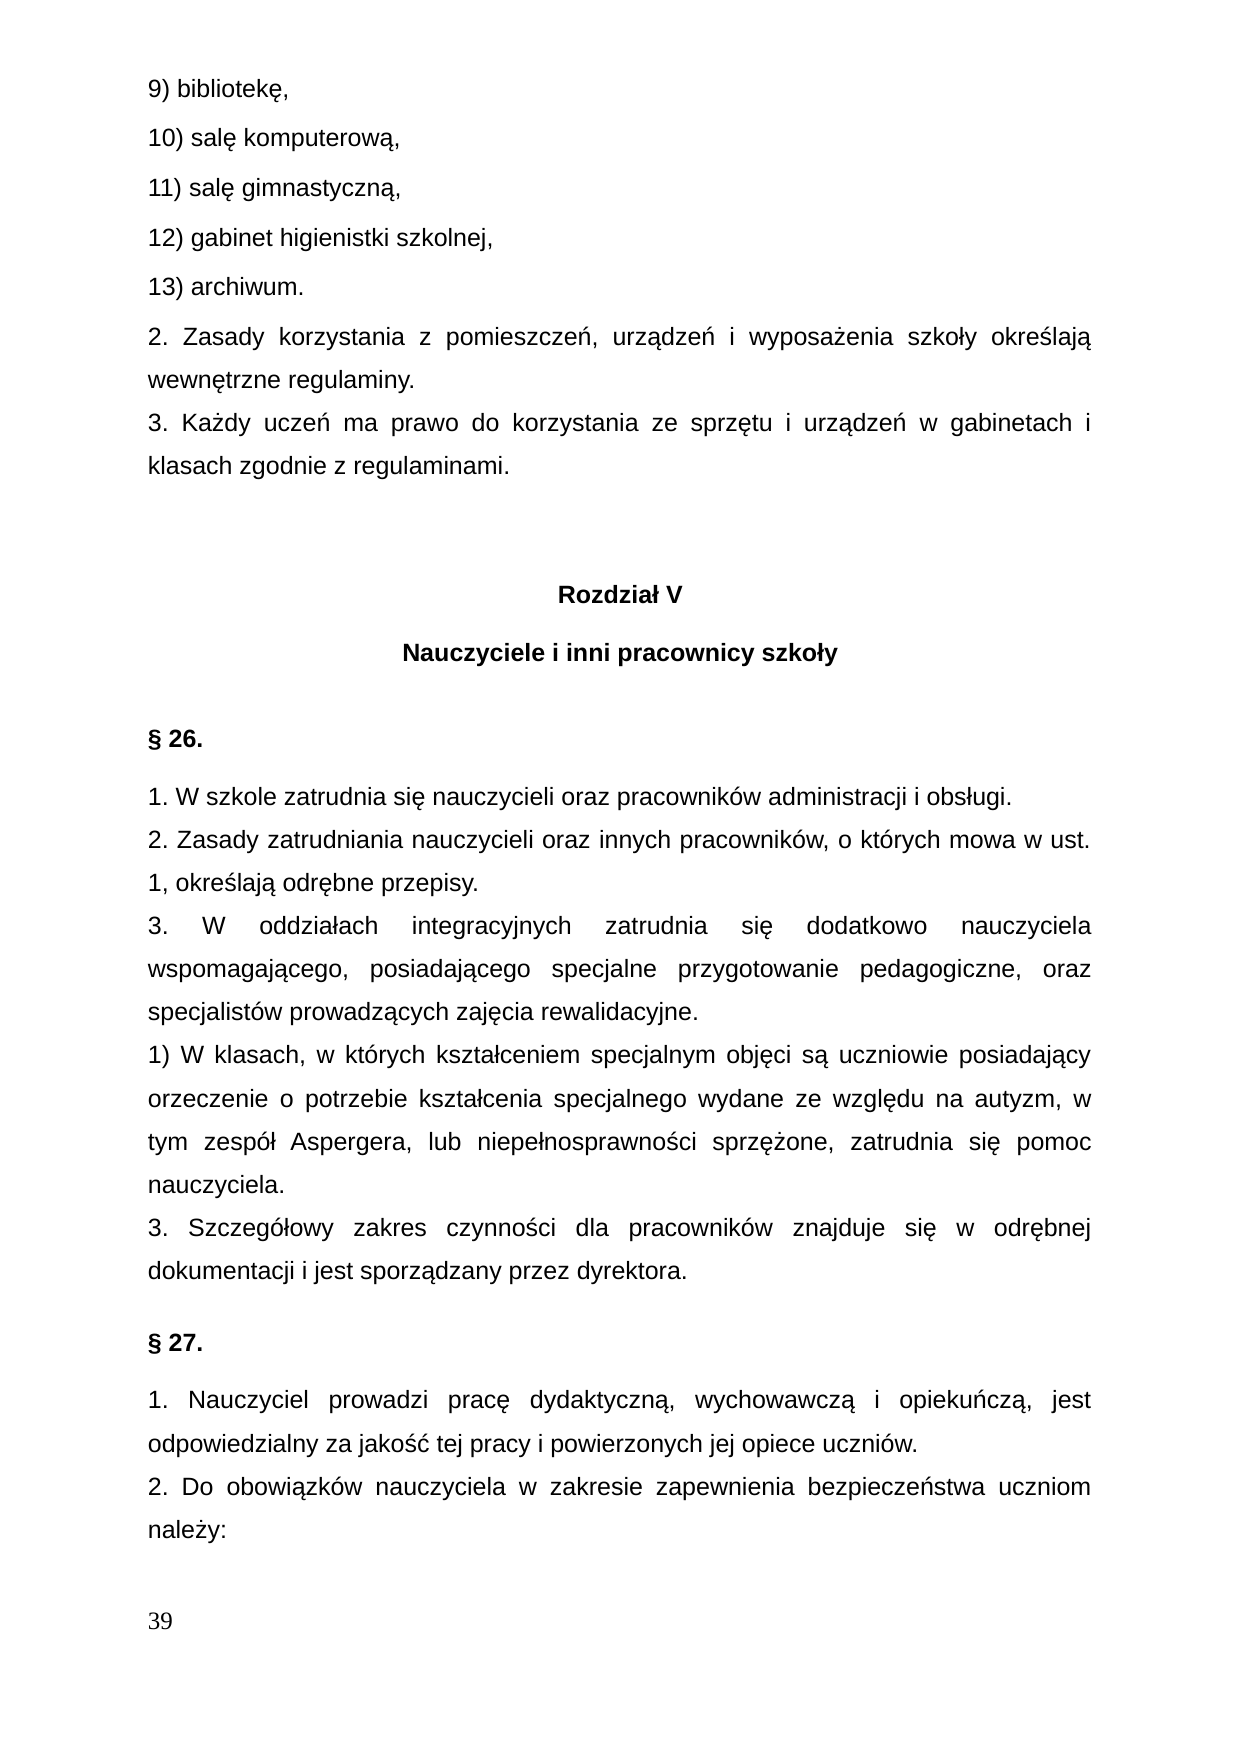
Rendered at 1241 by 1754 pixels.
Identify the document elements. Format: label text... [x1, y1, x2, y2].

text Nauczyciele i inni pracownicy szkoły [148, 638, 1093, 667]
text 13) archiwum. [148, 272, 1093, 301]
text 11) salę gimnastyczną, [148, 173, 1093, 202]
text 3. W oddziałach integracyjnych zatrudnia się dodatkowo nauczyciela wspomagającego, posiadającego specjalne przygotowanie pedagogiczne, oraz specjalistów prowadzących zajęcia rewalidacyjne. [148, 911, 1093, 1026]
text 1. Nauczyciel prowadzi pracę dydaktyczną, wychowawczą i opiekuńczą, jest odpowiedzialny za jakość tej pracy i powierzonych jej opiece uczniów. [148, 1385, 1093, 1457]
text 1) W klasach, w których kształceniem specjalnym objęci są uczniowie posiadający orzeczenie o potrzebie kształcenia specjalnego wydane ze względu na autyzm, w tym zespół Aspergera, lub niepełnosprawności sprzężone, zatrudnia się pomoc nauczyciela. [148, 1040, 1093, 1198]
text 10) salę komputerową, [148, 123, 1093, 152]
text 9) bibliotekę, [148, 74, 1093, 102]
text 3. Szczegółowy zakres czynności dla pracowników znajduje się w odrębnej dokumentacji i jest sporządzany przez dyrektora. [148, 1213, 1093, 1285]
text § 27. [148, 1328, 1093, 1357]
text 2. Zasady zatrudniania nauczycieli oraz innych pracowników, o których mowa w ust. 1, określają odrębne przepisy. [148, 825, 1093, 897]
text 12) gabinet higienistki szkolnej, [148, 222, 1093, 251]
text § 26. [148, 724, 1093, 753]
text Rozdział V [148, 580, 1093, 609]
text 1. W szkole zatrudnia się nauczycieli oraz pracowników administracji i obsługi. [148, 782, 1093, 810]
text 3. Każdy uczeń ma prawo do korzystania ze sprzętu i urządzeń w gabinetach i klasach zgodnie z regulaminami. [148, 408, 1093, 480]
text 2. Zasady korzystania z pomieszczeń, urządzeń i wyposażenia szkoły określają wewnętrzne regulaminy. [148, 322, 1093, 393]
text 2. Do obowiązków nauczyciela w zakresie zapewnienia bezpieczeństwa uczniom należy: [148, 1472, 1093, 1543]
